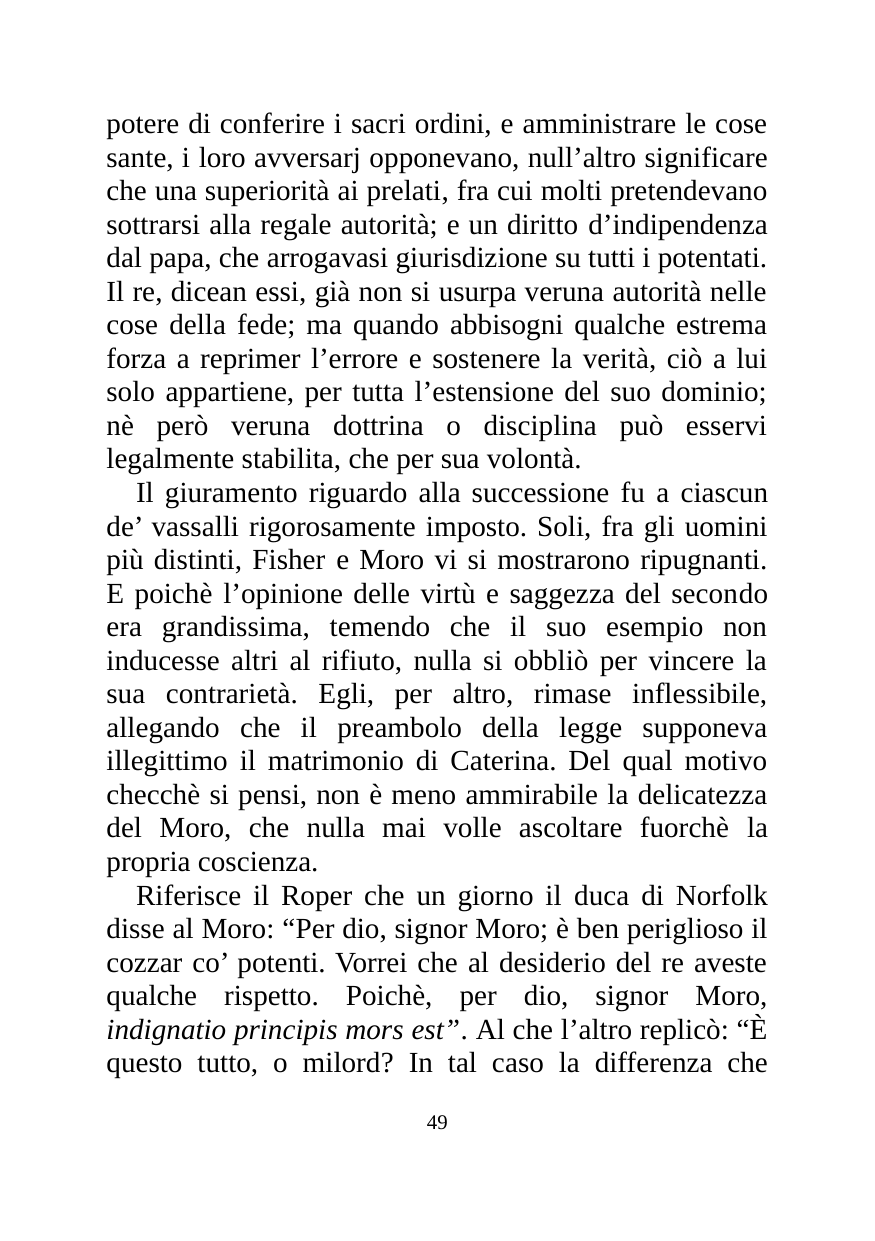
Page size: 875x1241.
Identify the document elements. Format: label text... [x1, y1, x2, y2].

text Il giuramento riguardo alla successione fu a ciascun de’ vassalli rigorosamente imposto. Soli, fra gli uomini più distinti, Fisher e Moro vi si mostrarono ripugnanti. E poichè l’opinione delle virtù e saggezza del secondo era grandissima, temendo che il suo esempio non inducesse altri al rifiuto, nulla si obbliò per vincere la sua contrarietà. Egli, per altro, rimase inflessibile, allegando che il preambolo della legge supponeva illegittimo il matrimonio di Caterina. Del qual motivo checchè si pensi, non è meno ammirabile la delicatezza del Moro, che nulla mai volle ascoltare fuorchè la propria coscienza. [106, 475, 768, 878]
text Riferisce il Roper che un giorno il duca di Norfolk disse al Moro: “Per dio, signor Moro; è ben periglioso il cozzar co’ potenti. Vorrei che al desiderio del re aveste qualche rispetto. Poichè, per dio, signor Moro, indignatio principis mors est”. Al che l’altro replicò: “È questo tutto, o milord? In tal caso la differenza che [106, 878, 768, 1079]
text potere di conferire i sacri ordini, e amministrare le cose sante, i loro avversarj opponevano, null’altro significare che una superiorità ai prelati, fra cui molti pretendevano sottrarsi alla regale autorità; e un diritto d’indipendenza dal papa, che arrogavasi giurisdizione su tutti i potentati. Il re, dicean essi, già non si usurpa veruna autorità nelle cose della fede; ma quando abbisogni qualche estrema forza a reprimer l’errore e sostenere la verità, ciò a lui solo appartiene, per tutta l’estensione del suo dominio; nè però veruna dottrina o disciplina può esservi legalmente stabilita, che per sua volontà. [106, 106, 768, 475]
